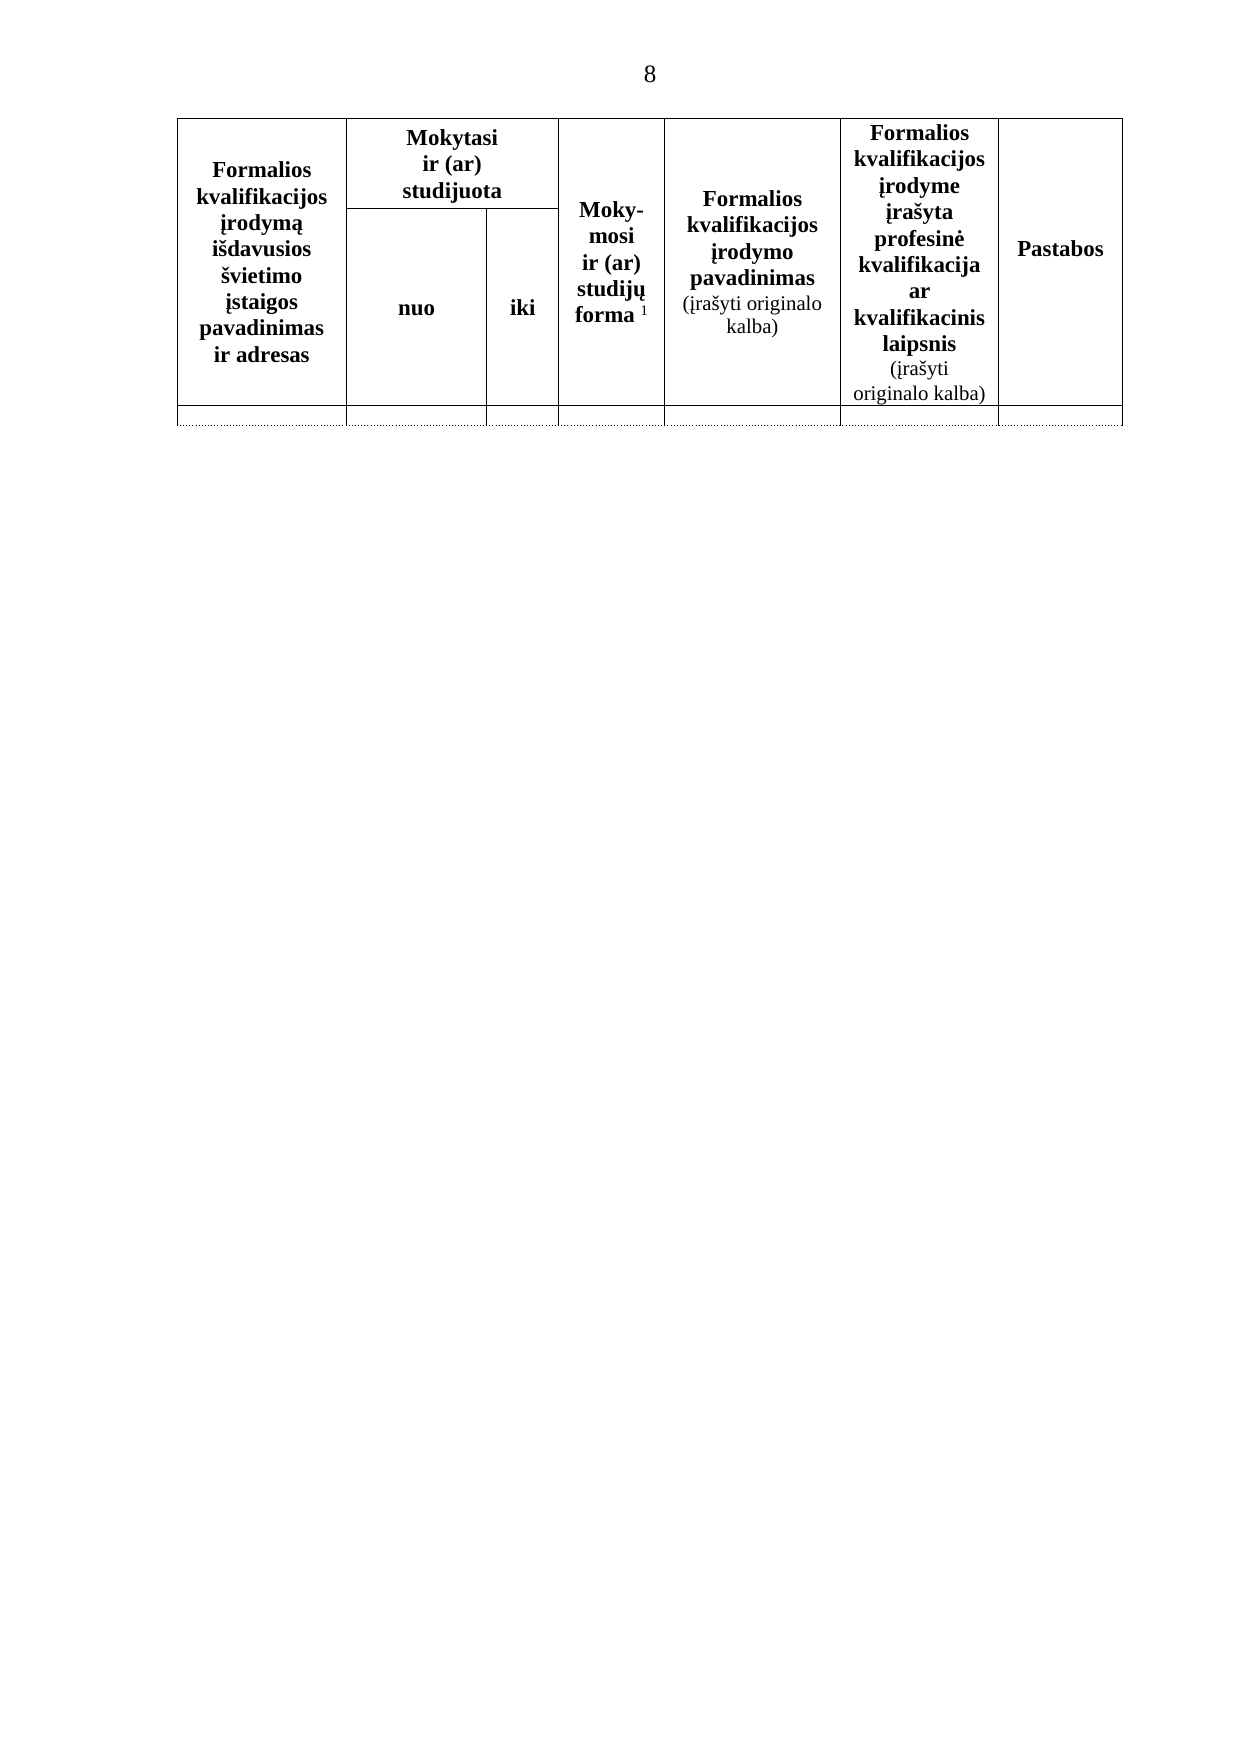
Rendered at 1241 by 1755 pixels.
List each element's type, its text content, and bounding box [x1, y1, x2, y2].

table_cell nuo [347, 209, 486, 404]
table_cell [999, 406, 1122, 425]
table_header Formalios kvalifikacijos įrodymą išdavusios švietimo įstaigos pavadinimas ir adresas [178, 119, 346, 404]
table_header Formalios kvalifikacijos įrodyme įrašyta profesinė kvalifikacija ar kvalifikacinis laipsnis (įrašyti originalo kalba) [841, 119, 998, 404]
table_cell iki [487, 209, 558, 404]
table_header Moky-mosi ir (ar) studijų forma 1 [559, 119, 664, 404]
table_cell [178, 406, 346, 425]
table_header Pastabos [999, 119, 1122, 404]
table_cell [559, 406, 664, 425]
table_cell [347, 406, 486, 425]
table_header Mokytasi ir (ar) studijuota [347, 119, 558, 208]
table_cell [841, 406, 998, 425]
table_cell [665, 406, 840, 425]
table_cell [487, 406, 558, 425]
table_header Formalios kvalifikacijos įrodymo pavadinimas (įrašyti originalo kalba) [665, 119, 840, 404]
